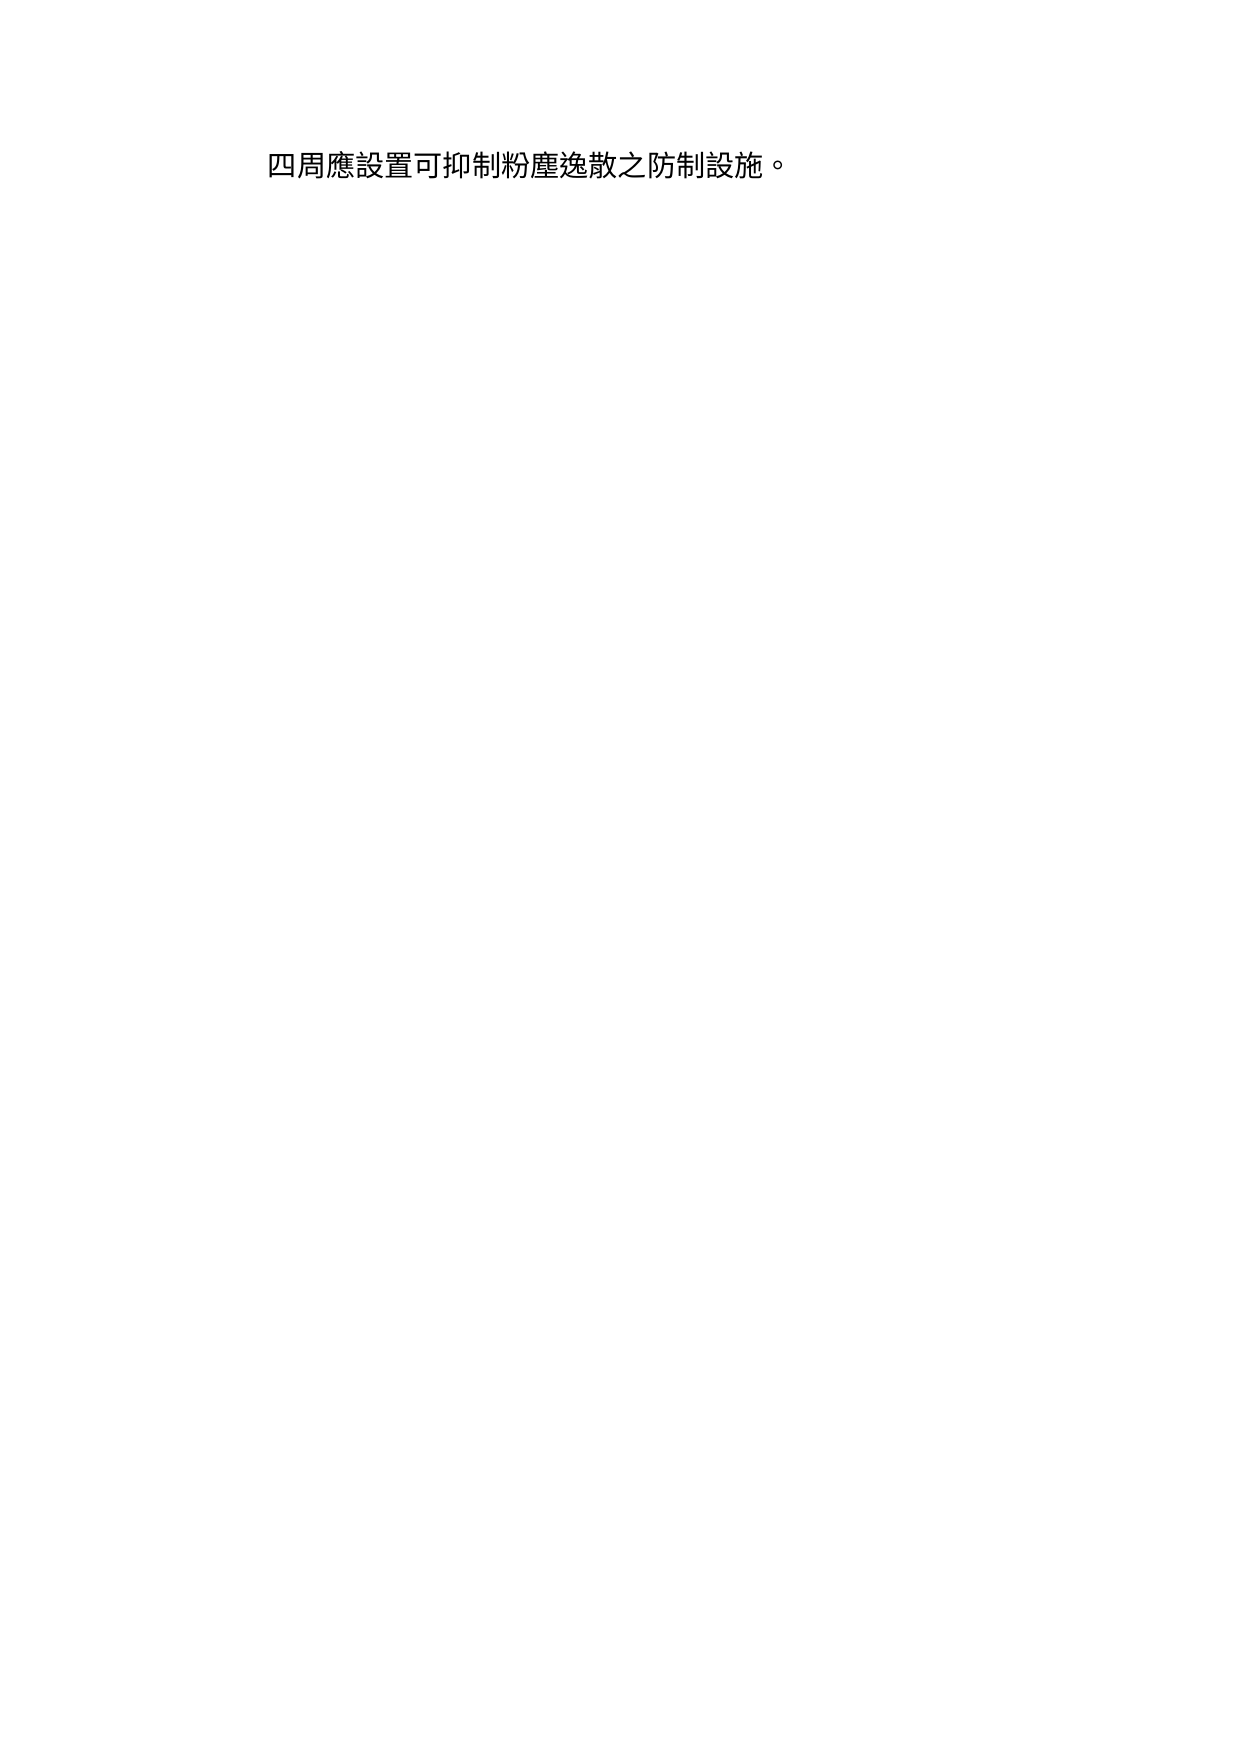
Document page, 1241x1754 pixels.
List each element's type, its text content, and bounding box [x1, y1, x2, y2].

text 四周應設置可抑制粉塵逸散之防制設施。 [178, 127, 1122, 202]
